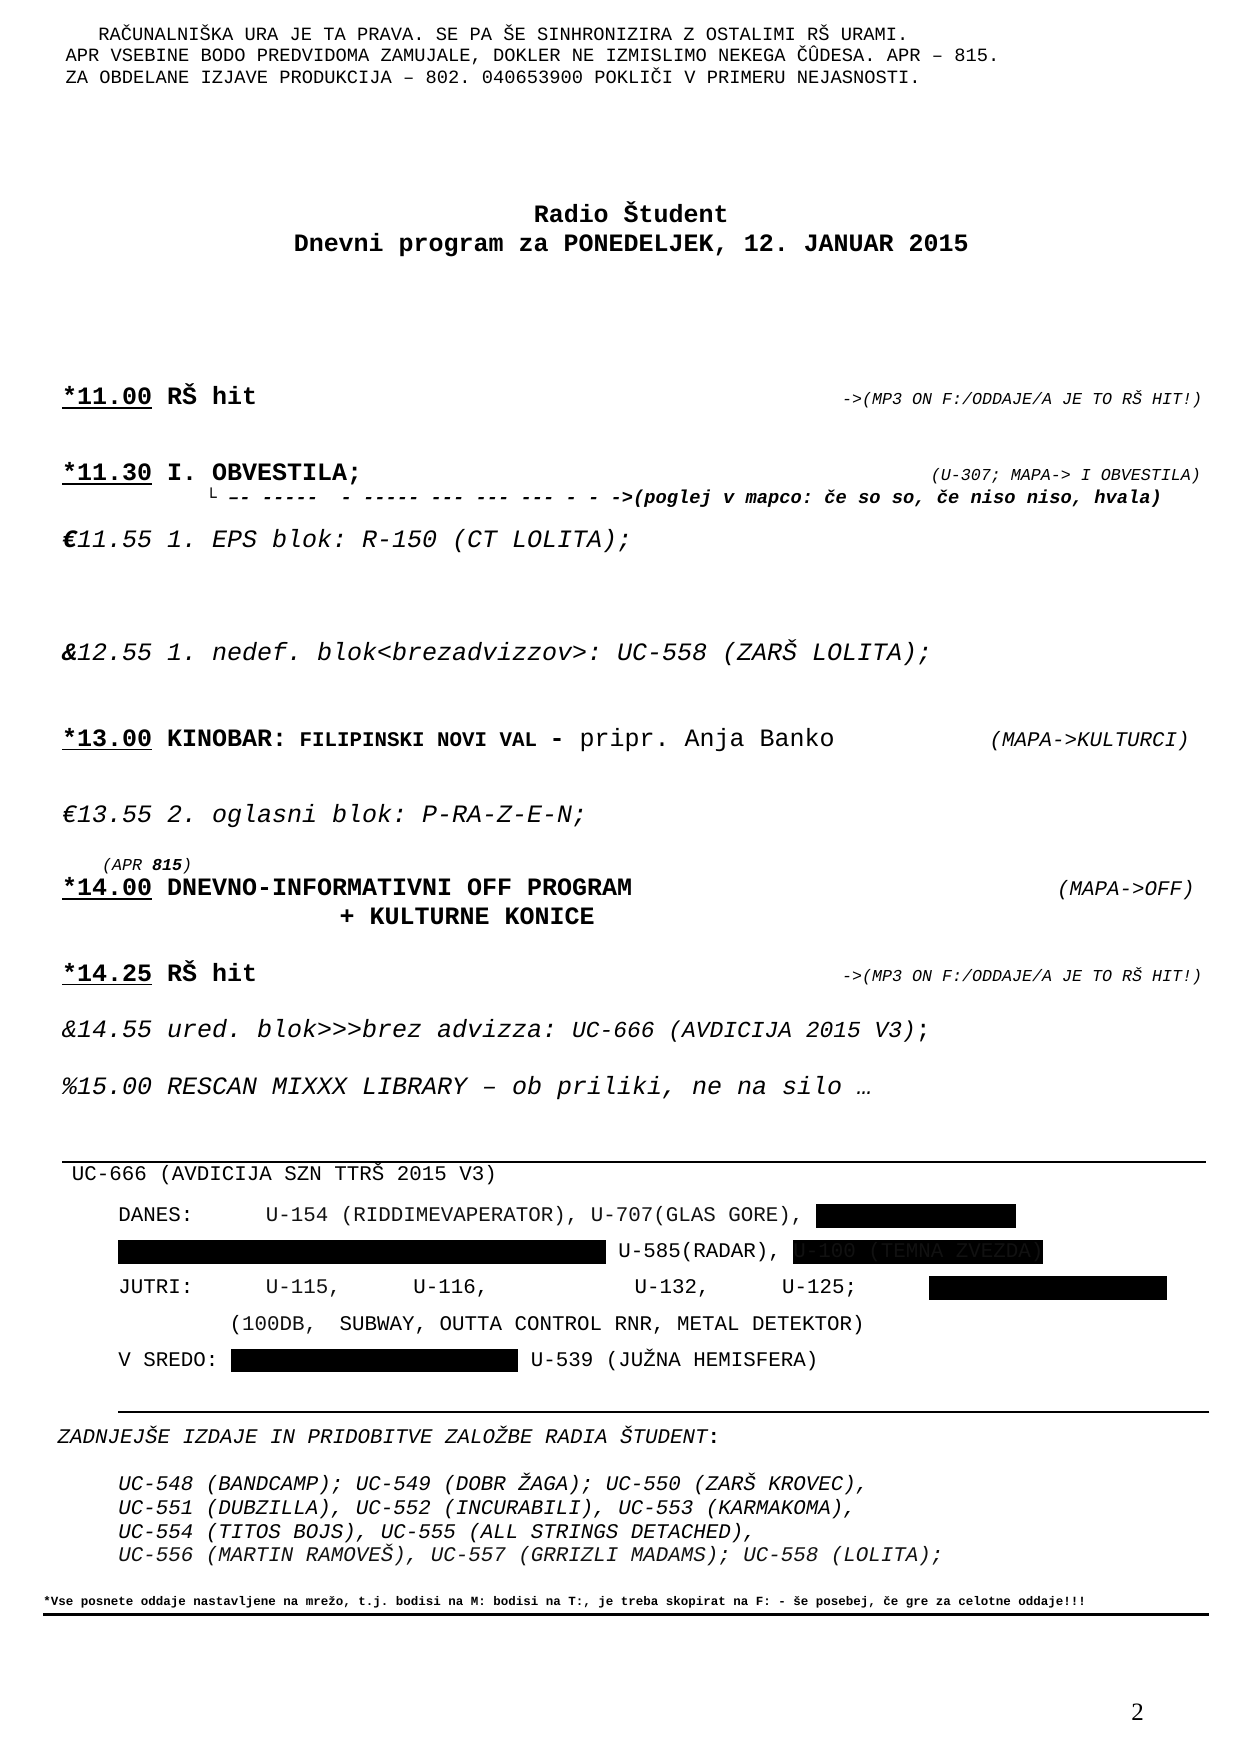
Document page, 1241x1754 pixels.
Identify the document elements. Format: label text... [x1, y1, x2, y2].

text UC-548 (BANDCAMP); UC-549 (DOBR ŽAGA); UC-550 (ZARŠ KROVEC), [118, 1473, 1230, 1497]
text ZADNJEJŠE IZDAJE IN PRIDOBITVE ZALOŽBE RADIA ŠTUDENT: [20, 1426, 1209, 1449]
text (APR 815) [62, 856, 1206, 875]
text ZA OBDELANE IZJAVE PRODUKCIJA – 802. 040653900 POKLIČI V PRIMERU NEJASNOSTI. [65, 67, 1144, 89]
text UC-554 (TITOS BOJS), UC-555 (ALL STRINGS DETACHED), [118, 1521, 1230, 1544]
text (100DB, SUBWAY, OUTTA CONTROL RNR, METAL DETEKTOR) [118, 1313, 1209, 1336]
text JUTRI: U-115, U-116, U-132, U-125; U-183 (KILAVO SEME) [118, 1276, 1209, 1300]
text €11.55 1. EPS blok: R-150 (CT LOLITA); [62, 526, 1206, 554]
text RAČUNALNIŠKA URA JE TA PRAVA. SE PA ŠE SINHRONIZIRA Z OSTALIMI RŠ URAMI. [98, 25, 1224, 46]
text └ –- ----- - ----- --- --- --- - - ->(poglej v mapco: če so so, če niso niso, hvala) [59, 488, 1162, 509]
text *11.30 I. OBVESTILA; (U-307; MAPA-> I OBVESTILA) [62, 460, 1206, 488]
text &14.55 ured. blok>>>brez advizza: UC-666 (AVDICIJA 2015 V3); [62, 1017, 1206, 1045]
text APR VSEBINE BODO PREDVIDOMA ZAMUJALE, DOKLER NE IZMISLIMO NEKEGA ČÛDESA. APR – 815. [65, 46, 1144, 67]
text UC-551 (DUBZILLA), UC-552 (INCURABILI), UC-553 (KARMAKOMA), [118, 1497, 1230, 1521]
text DANES: U-154 (RIDDIMEVAPERATOR), U-707(GLAS GORE), U-273(OTITIS), [118, 1204, 1209, 1228]
text UC-666 (AVDICIJA SZN TTRŠ 2015 V3) [59, 1163, 1162, 1186]
text *13.00 KINOBAR: FILIPINSKI NOVI VAL - pripr. Anja Banko (MAPA->KULTURCI) [62, 725, 1206, 754]
text U-250a(AARTEFAKT), U-245 (ZID NAPOVED), U-585(RADAR), U-100 (TEMNA ZVEZDA) [118, 1240, 1209, 1264]
text &12.55 1. nedef. blok<brezadvizzov>: UC-558 (ZARŠ LOLITA); [62, 640, 1206, 668]
text UC-556 (MARTIN RAMOVEŠ), UC-557 (GRRIZLI MADAMS); UC-558 (LOLITA); [118, 1544, 1230, 1568]
text Dnevni program za PONEDELJEK, 12. JANUAR 2015 [118, 230, 1144, 259]
text + KULTURNE KONICE [62, 903, 1206, 932]
text *14.25 RŠ hit ->(MP3 ON F:/ODDAJE/A JE TO RŠ HIT!) [62, 960, 1206, 989]
text %15.00 RESCAN MIXXX LIBRARY – ob priliki, ne na silo … [62, 1074, 1206, 1102]
text *11.00 RŠ hit ->(MP3 ON F:/ODDAJE/A JE TO RŠ HIT!) [62, 384, 1206, 412]
text *14.00 DNEVNO-INFORMATIVNI OFF PROGRAM (MAPA->OFF) [62, 875, 1206, 903]
text Radio Študent [118, 202, 1144, 230]
text *Vse posnete oddaje nastavljene na mrežo, t.j. bodisi na M: bodisi na T:, je treba skopirat na F: - še posebej, če gre za celotne oddaje!!! [43, 1595, 1209, 1613]
text €13.55 2. oglasni blok: P-RA-Z-E-N; [62, 801, 1206, 830]
text V SREDO: U-538 (BALKAN EKSPRES), U-539 (JUŽNA HEMISFERA) [118, 1349, 1209, 1372]
